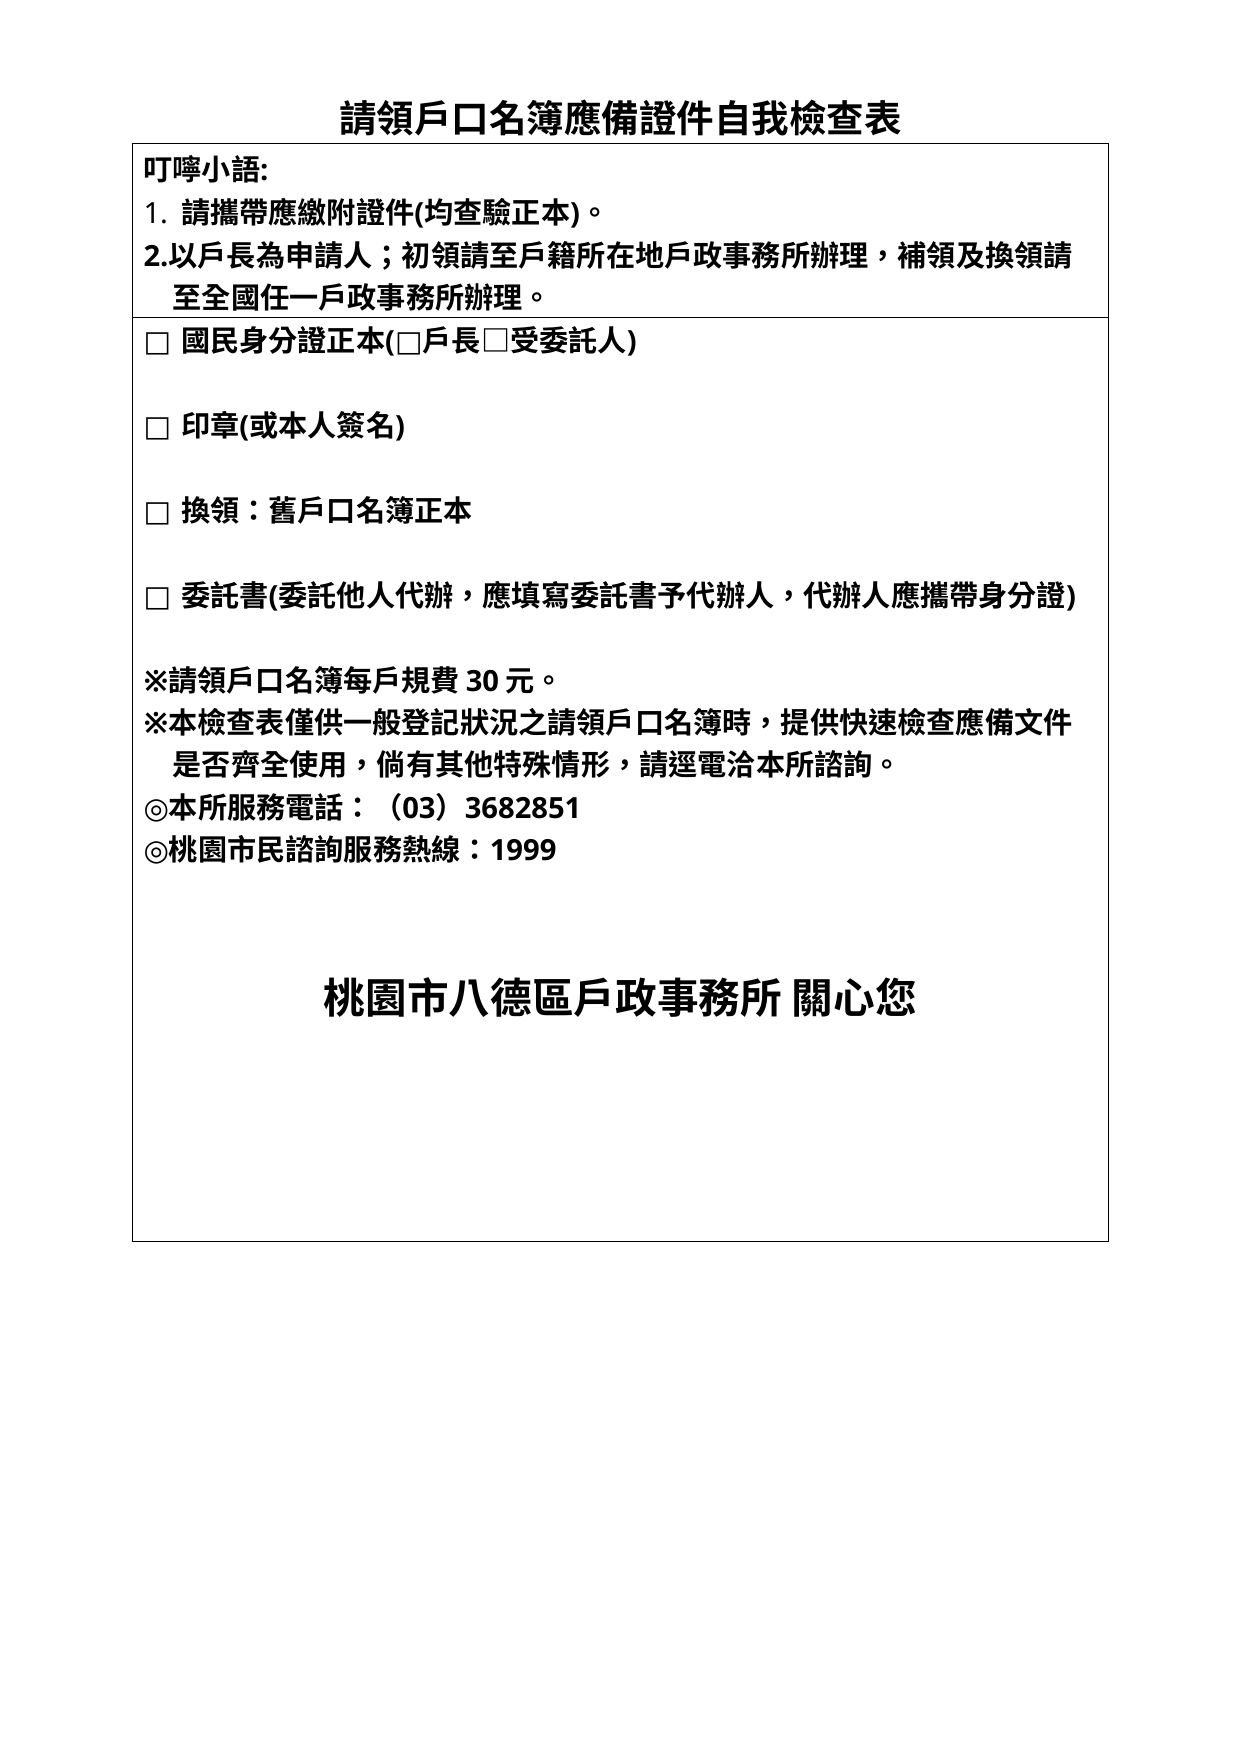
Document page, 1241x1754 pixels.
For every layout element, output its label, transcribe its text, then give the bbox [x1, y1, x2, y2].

text 請領戶口名簿應備證件自我檢查表 [71, 89, 1169, 143]
table_header 叮嚀小語: 請攜帶應繳附證件(均查驗正本)。 2.以戶長為申請人；初領請至戶籍所在地戶政事務所辦理，補領及換領請至全國任一戶政事務所辦理。 [133, 144, 1108, 317]
table_cell 國民身分證正本(□戶長□受委託人) 印章(或本人簽名) 換領：舊戶口名簿正本 委託書(委託他人代辦，應填寫委託書予代辦人，代辦人應攜帶身分證) ※請領戶口名簿每戶規費30元。 ※本檢查表僅供一般登記狀況之請領戶口名簿時，提供快速檢查應備文件是否齊全使用，倘有其他特殊情形，請逕電洽本所諮詢。 ◎本所服務電話：（03）3682851 ◎桃園市民諮詢服務熱線：1999 桃園市八德區戶政事務所 關心您 [133, 318, 1108, 1241]
